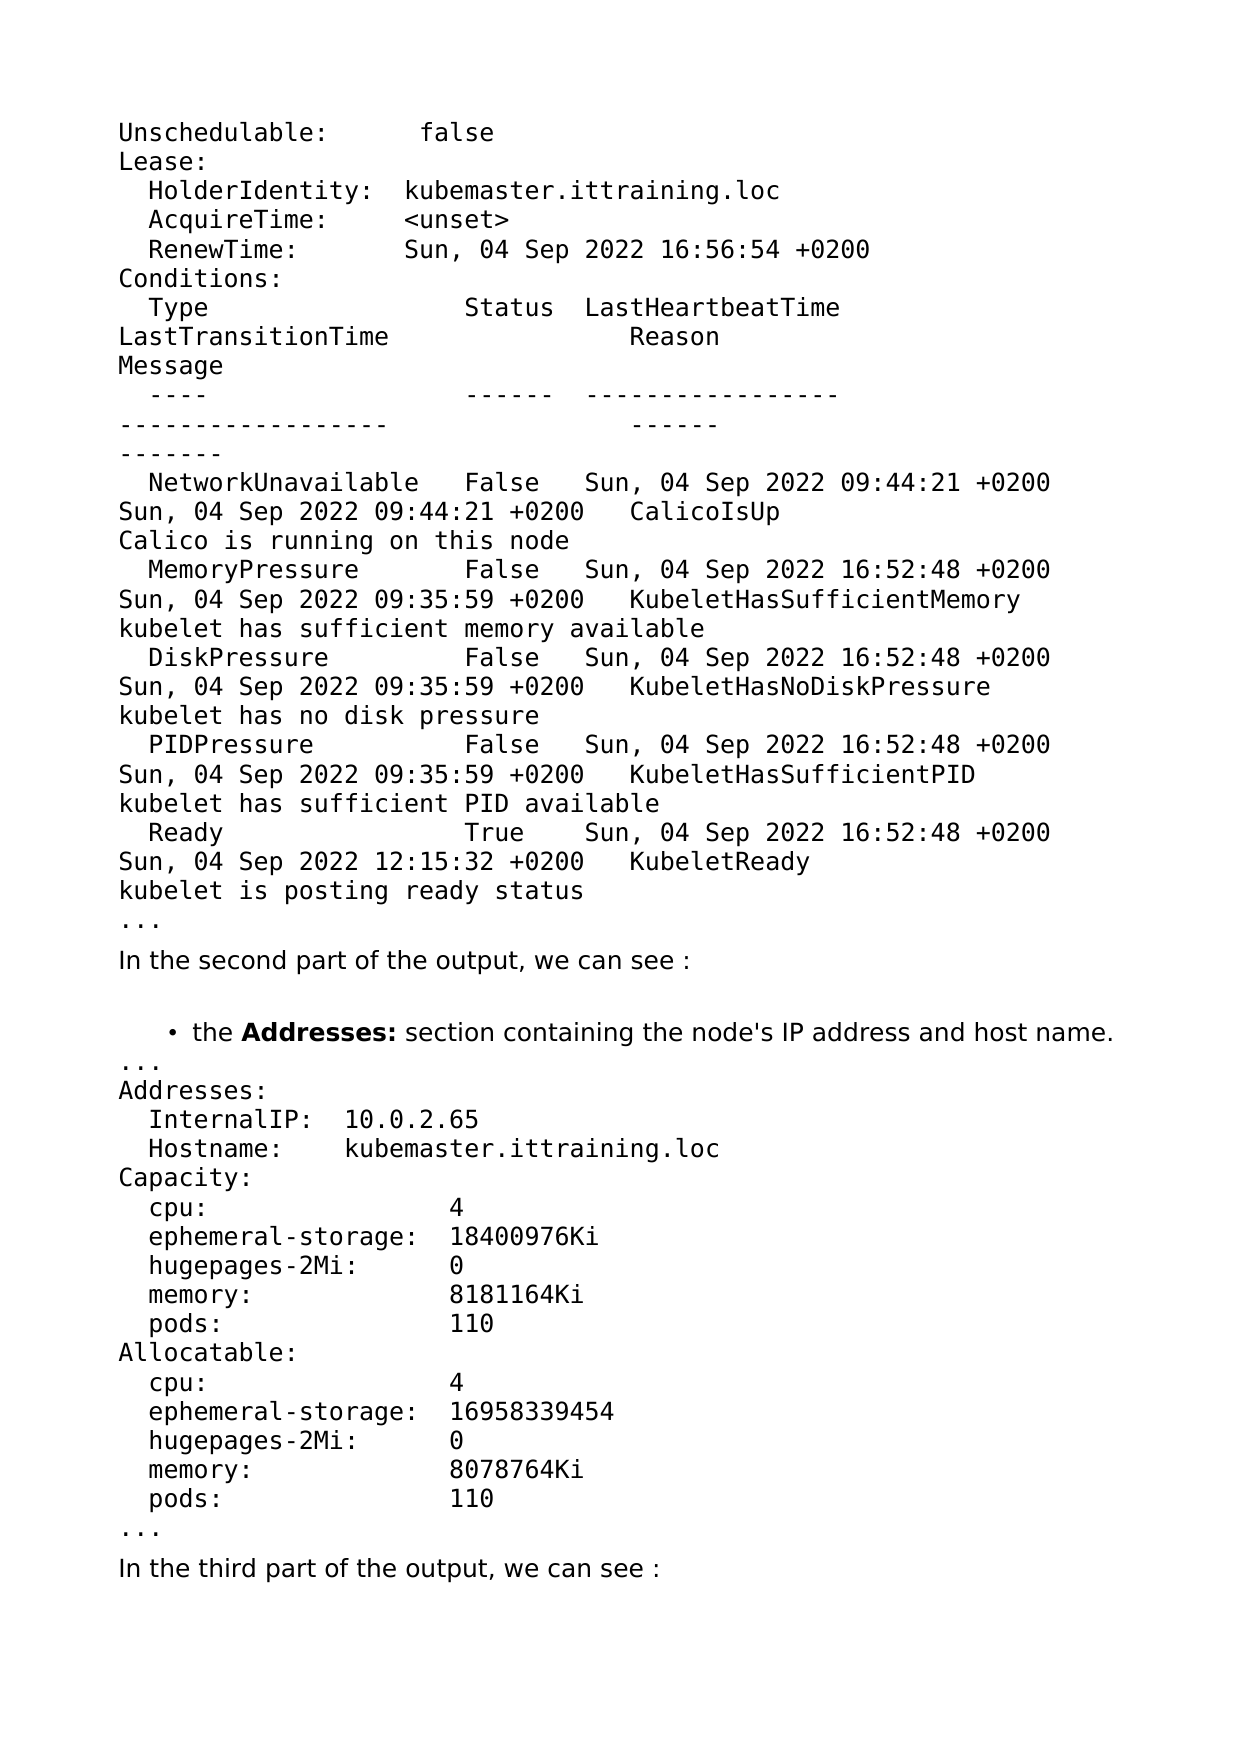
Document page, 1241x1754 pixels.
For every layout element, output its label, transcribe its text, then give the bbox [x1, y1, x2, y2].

text In the second part of the output, we can see : [118, 947, 1122, 976]
text In the third part of the output, we can see : [118, 1554, 1122, 1584]
text Unschedulable: false Lease: HolderIdentity: kubemaster.ittraining.loc AcquireTime: <unset> RenewTime: Sun, 04 Sep 2022 16:56:54 +0200 Conditions: Type Status LastHeartbeatTime LastTransitionTime Reason Message ---- ------ ----------------- ------------------ ------ ------- NetworkUnavailable False Sun, 04 Sep 2022 09:44:21 +0200 Sun, 04 Sep 2022 09:44:21 +0200 CalicoIsUp Calico is running on this node MemoryPressure False Sun, 04 Sep 2022 16:52:48 +0200 Sun, 04 Sep 2022 09:35:59 +0200 KubeletHasSufficientMemory kubelet has sufficient memory available DiskPressure False Sun, 04 Sep 2022 16:52:48 +0200 Sun, 04 Sep 2022 09:35:59 +0200 KubeletHasNoDiskPressure kubelet has no disk pressure PIDPressure False Sun, 04 Sep 2022 16:52:48 +0200 Sun, 04 Sep 2022 09:35:59 +0200 KubeletHasSufficientPID kubelet has sufficient PID available Ready True Sun, 04 Sep 2022 16:52:48 +0200 Sun, 04 Sep 2022 12:15:32 +0200 KubeletReady kubelet is posting ready status ... [118, 118, 1122, 935]
list the Addresses: section containing the node's IP address and host name. [177, 1018, 1122, 1047]
text ... Addresses: InternalIP: 10.0.2.65 Hostname: kubemaster.ittraining.loc Capacity: cpu: 4 ephemeral-storage: 18400976Ki hugepages-2Mi: 0 memory: 8181164Ki pods: 110 Allocatable: cpu: 4 ephemeral-storage: 16958339454 hugepages-2Mi: 0 memory: 8078764Ki pods: 110 ... [118, 1047, 1122, 1543]
